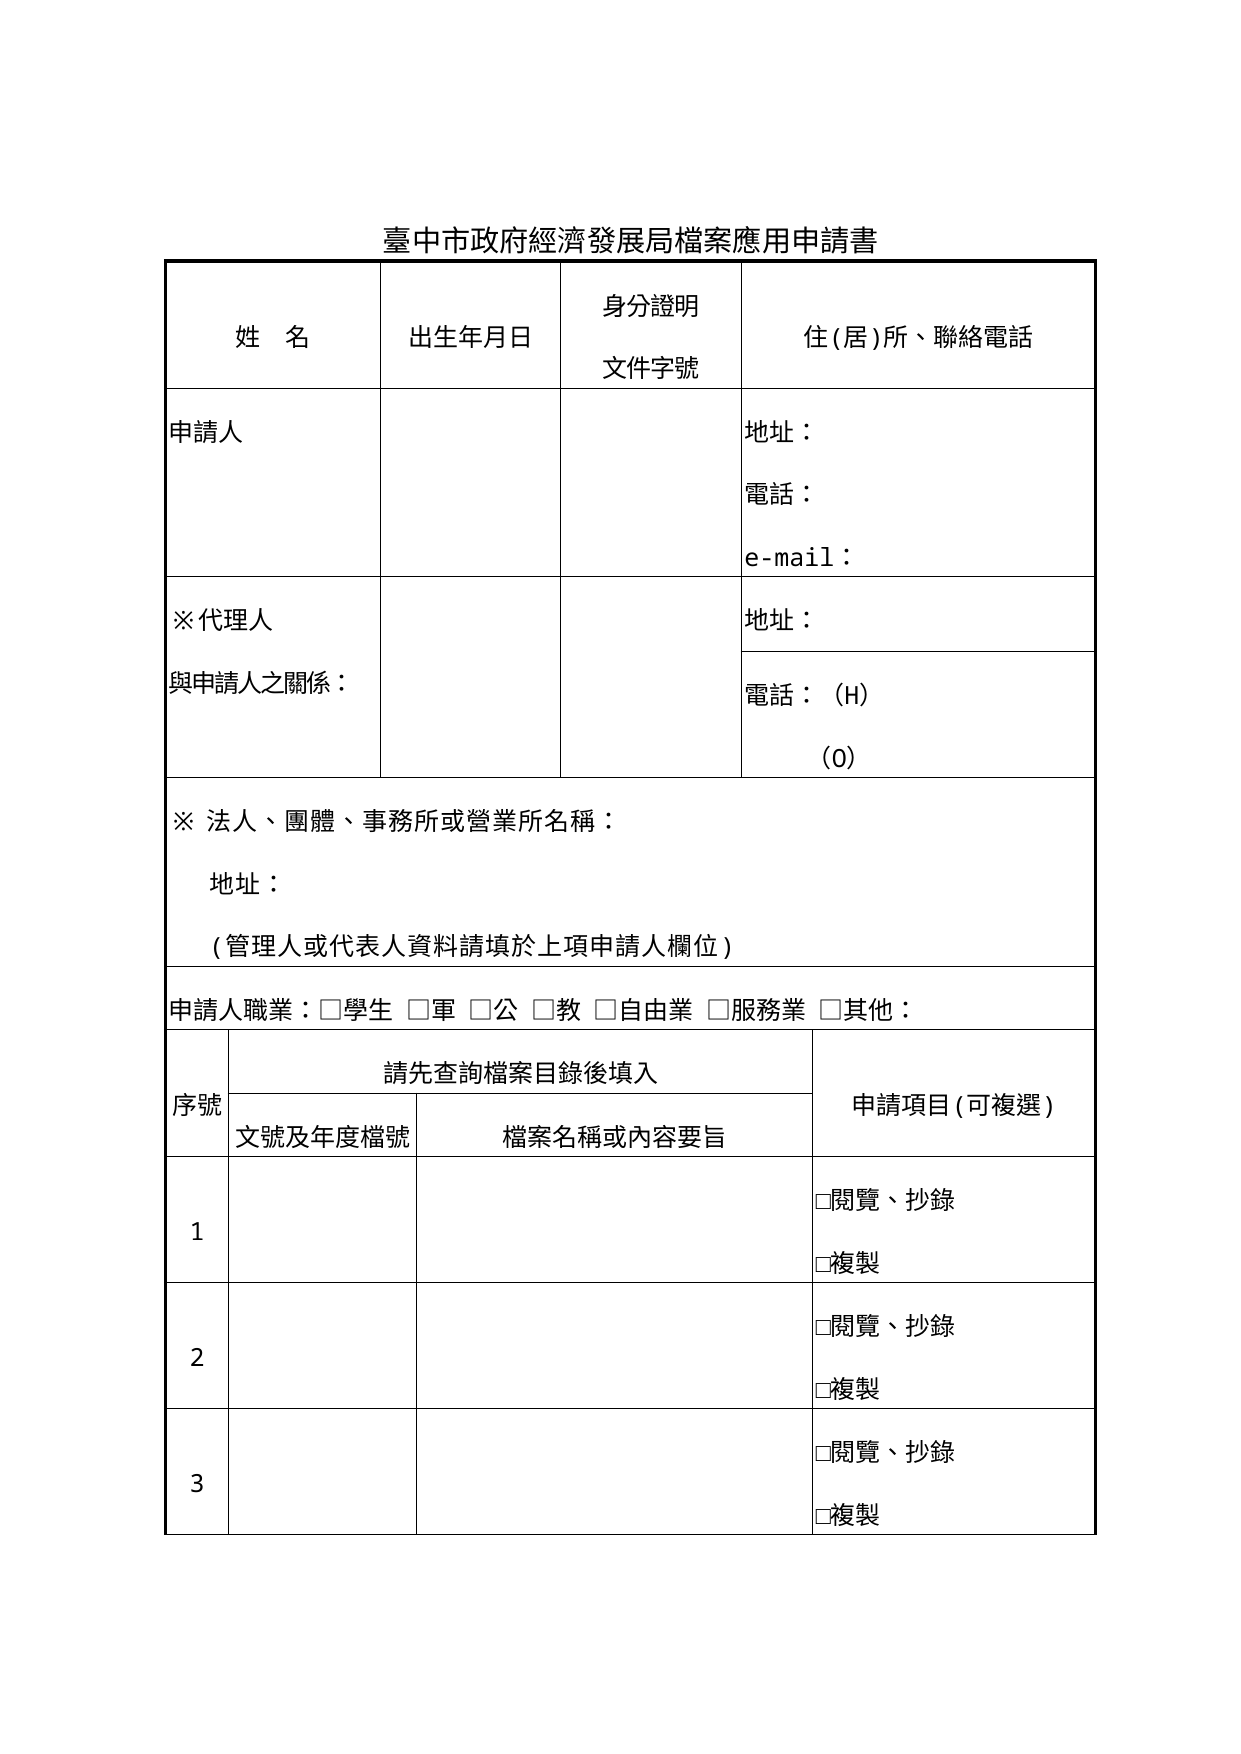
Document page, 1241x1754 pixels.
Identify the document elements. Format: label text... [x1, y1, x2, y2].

table_cell [417, 1409, 812, 1534]
table_cell 申請項目(可複選) [813, 1030, 1094, 1156]
table_cell 3 [167, 1409, 228, 1534]
table_header 臺中市政府經濟發展局檔案應用申請書 [165, 197, 1096, 259]
table_cell 電話：（H） （O） [742, 652, 1094, 777]
table_cell ※代理人 與申請人之關係： [167, 577, 380, 777]
table_cell [561, 389, 741, 576]
table_cell [381, 577, 560, 777]
table_cell □閱覽、抄錄 □複製 [813, 1409, 1094, 1534]
table_cell [229, 1409, 416, 1534]
table_cell 姓 名 [167, 263, 380, 387]
table_cell 地址： 電話： e-mail： [742, 389, 1094, 576]
table_cell 序號 [167, 1030, 228, 1156]
table_cell 申請人職業：□學生 □軍 □公 □教 □自由業 □服務業 □其他： [167, 967, 1094, 1029]
table_cell 文號及年度檔號 [229, 1094, 416, 1156]
table_cell [561, 577, 741, 777]
table_cell 2 [167, 1283, 228, 1408]
table_cell [229, 1157, 416, 1282]
table_cell 出生年月日 [381, 263, 560, 387]
table_cell 地址： [742, 577, 1094, 651]
table_cell 住(居)所、聯絡電話 [742, 263, 1094, 387]
table_cell [381, 389, 560, 576]
table_cell 請先查詢檔案目錄後填入 [229, 1030, 812, 1093]
table_cell [417, 1283, 812, 1408]
table_cell [229, 1283, 416, 1408]
table_cell 1 [167, 1157, 228, 1282]
table_cell 身分證明 文件字號 [561, 263, 741, 387]
table_cell □閱覽、抄錄 □複製 [813, 1283, 1094, 1408]
table_cell [417, 1157, 812, 1282]
table_cell 申請人 [167, 389, 380, 576]
table_cell 法人、團體、事務所或營業所名稱： 地址： (管理人或代表人資料請填於上項申請人欄位) [167, 778, 1094, 966]
table_cell 檔案名稱或內容要旨 [417, 1094, 812, 1156]
table_cell □閱覽、抄錄 □複製 [813, 1157, 1094, 1282]
